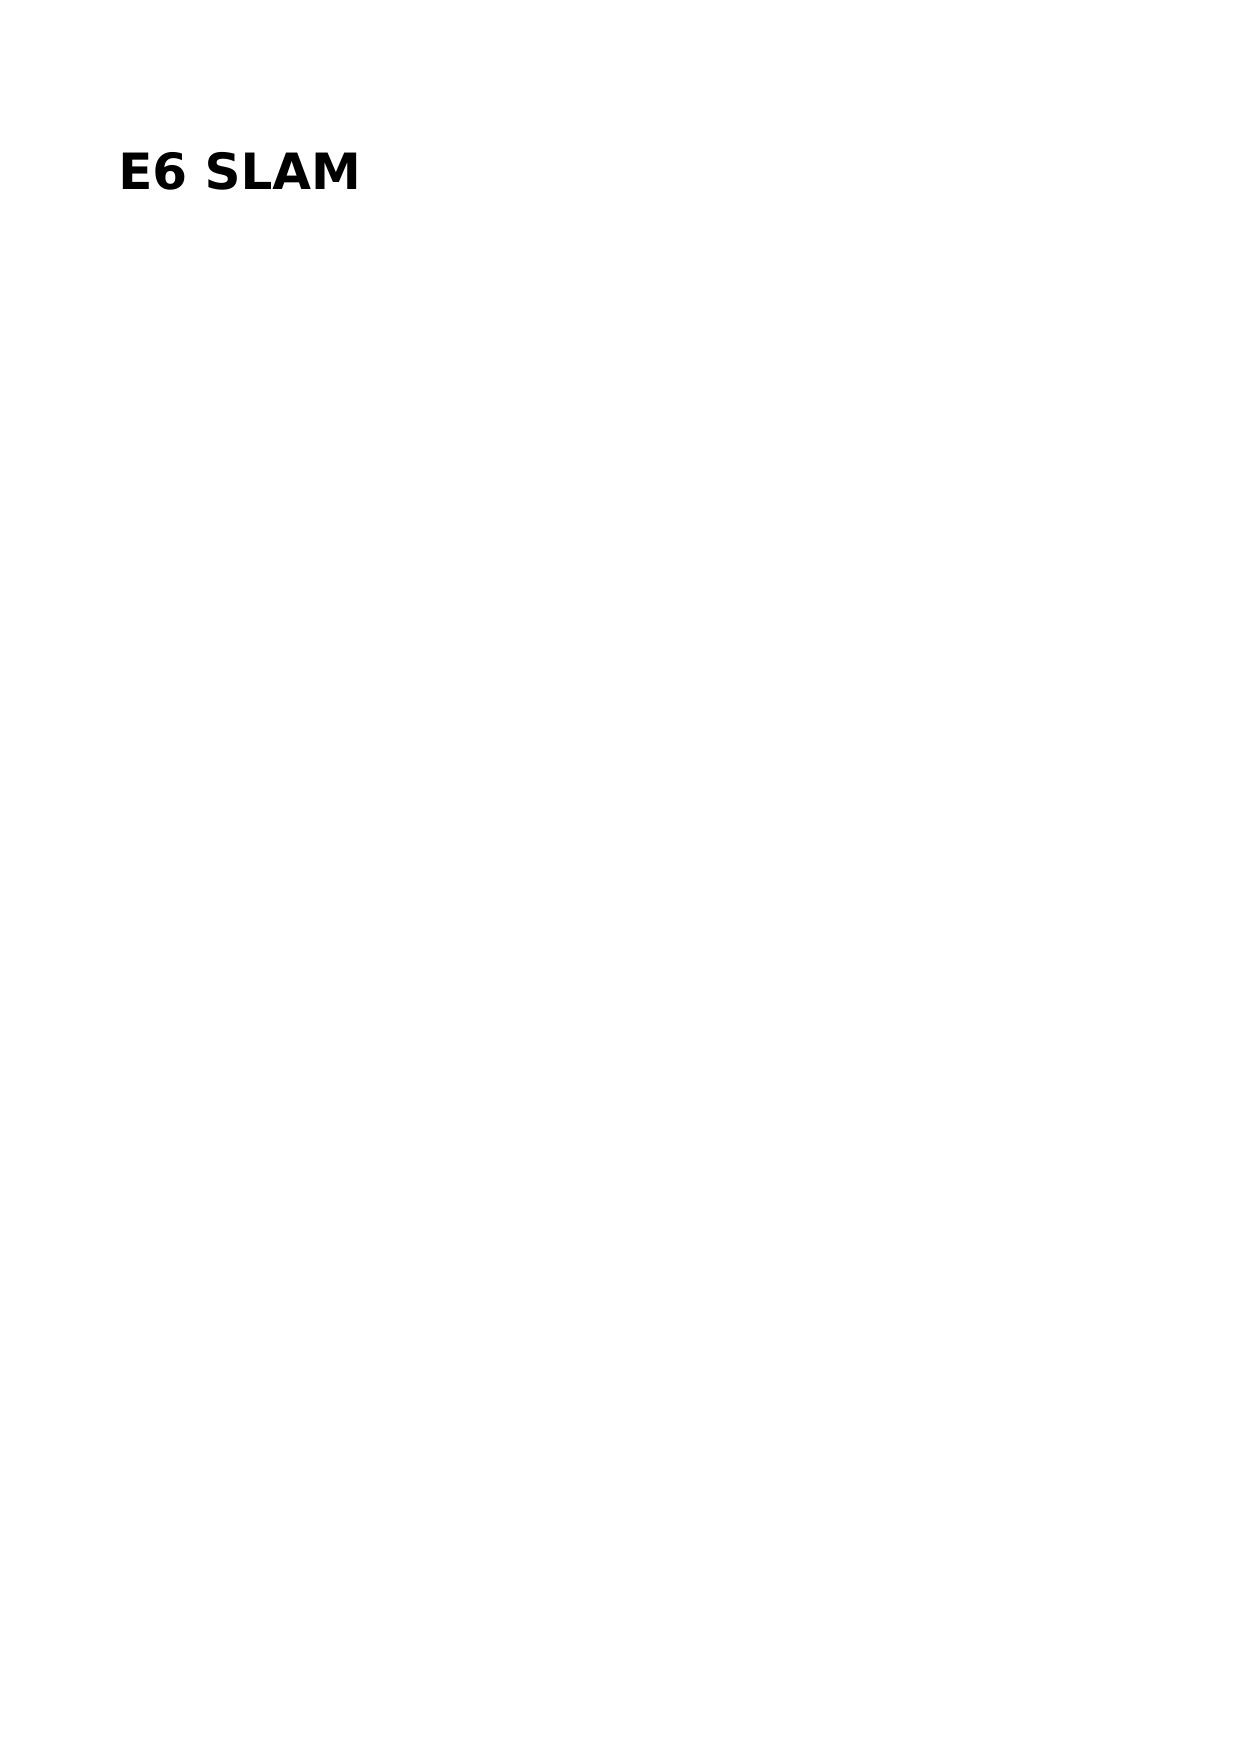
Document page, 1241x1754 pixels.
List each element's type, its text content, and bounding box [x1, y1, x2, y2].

subtitle E6 SLAM [118, 143, 1122, 201]
